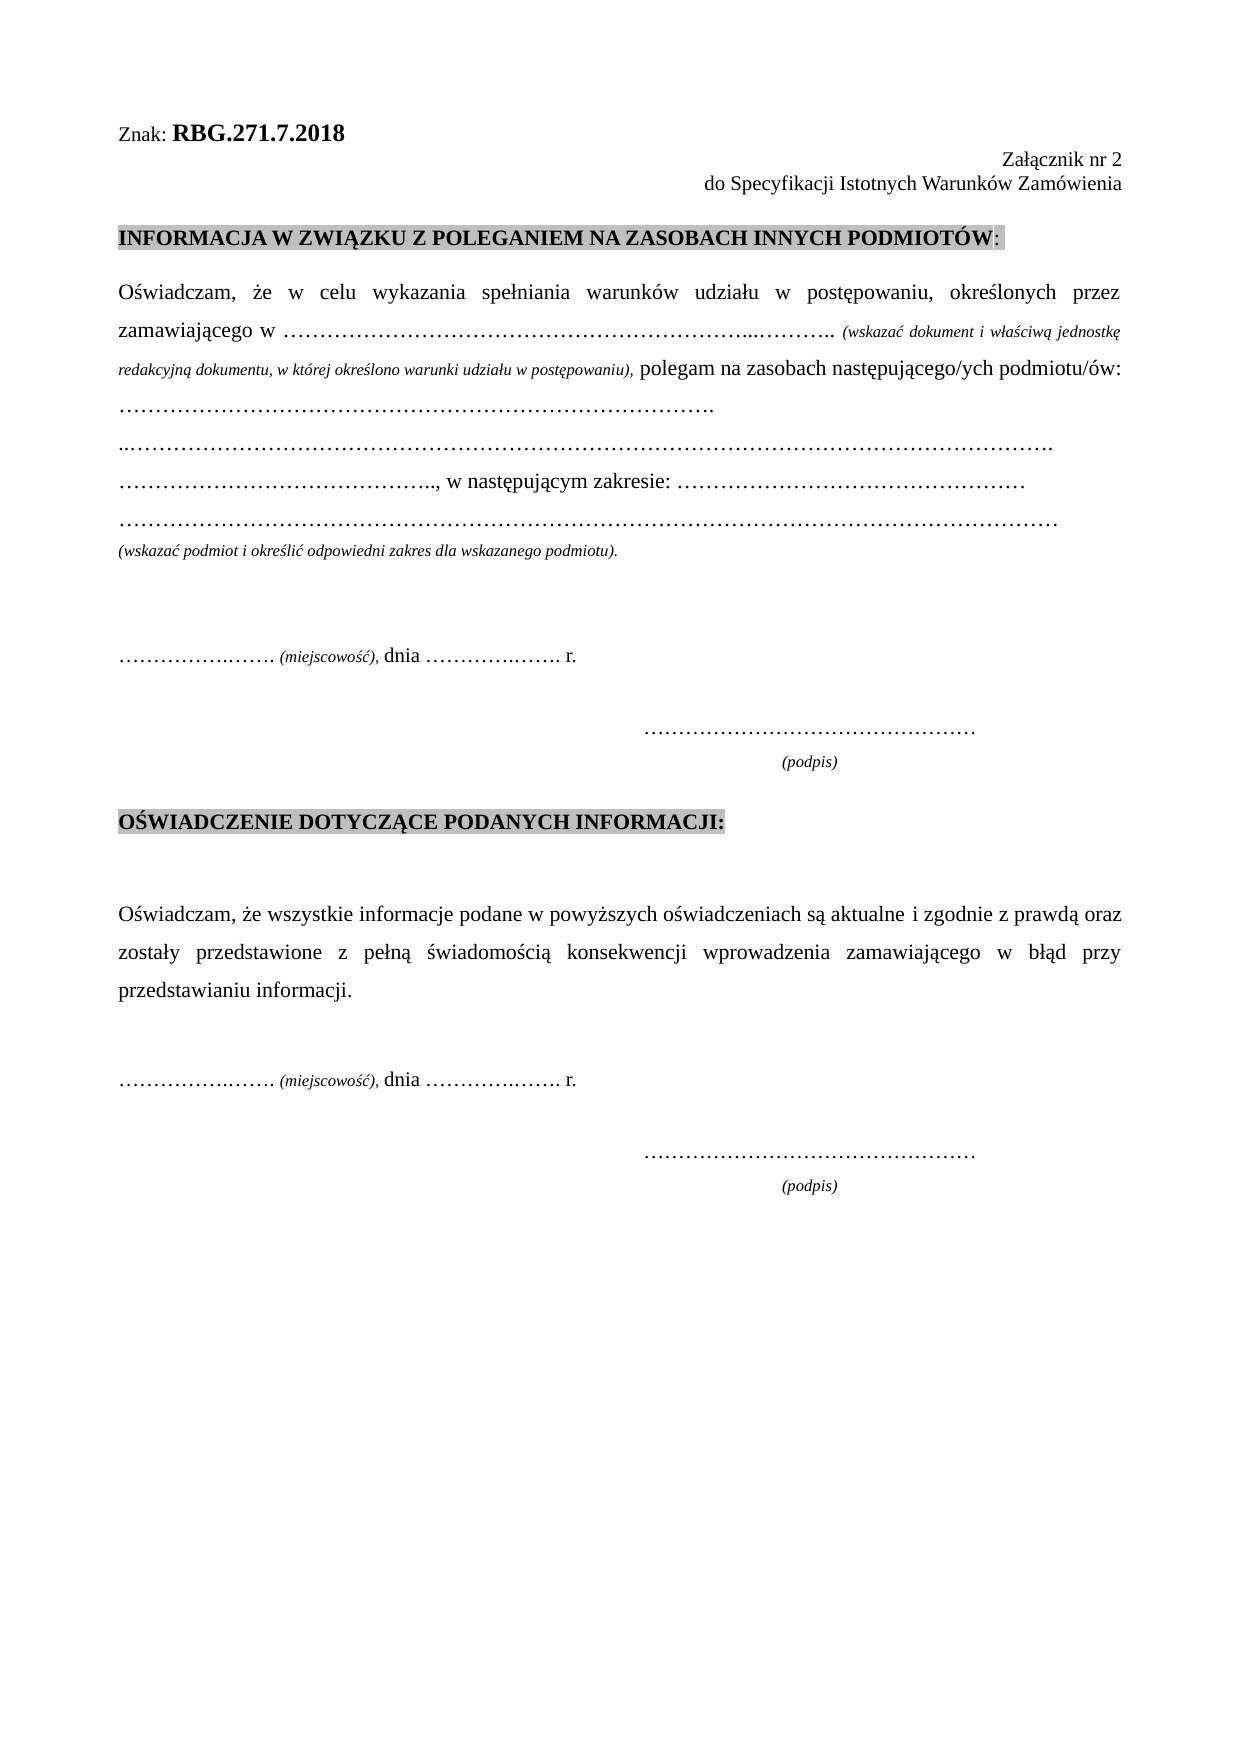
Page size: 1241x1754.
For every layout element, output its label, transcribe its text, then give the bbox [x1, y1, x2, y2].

text Oświadczam, że wszystkie informacje podane w powyższych oświadczeniach są aktualne i zgodnie z prawdą oraz zostały przedstawione z pełną świadomością konsekwencji wprowadzenia zamawiającego w błąd przy przedstawianiu informacji. [118, 901, 1122, 1002]
text ………………………………………… [118, 1139, 1122, 1163]
text (podpis) [708, 751, 1122, 771]
text OŚWIADCZENIE DOTYCZĄCE PODANYCH INFORMACJI: [118, 809, 1122, 834]
text ………………………………………………………………………………………………………………… (wskazać podmiot i określić odpowiedni zakres dla wskazanego podmiotu). [118, 506, 1122, 560]
text …………….……. (miejscowość), dnia ………….……. r. [118, 643, 1122, 667]
text INFORMACJA W ZWIĄZKU Z POLEGANIEM NA ZASOBACH INNYCH PODMIOTÓW: [118, 224, 1122, 250]
text Oświadczam, że w celu wykazania spełniania warunków udziału w postępowaniu, określonych przez zamawiającego w ………………………………………………………...……….. (wskazać dokument i właściwą jednostkę redakcyjną dokumentu, w której określono warunki udziału w postępowaniu), polegam na zasobach następującego/ych podmiotu/ów: ………………………………………………………………………. [118, 279, 1122, 418]
text …………….……. (miejscowość), dnia ………….……. r. [118, 1067, 1122, 1091]
text (podpis) [708, 1175, 1122, 1194]
text ………………………………………… [118, 715, 1122, 739]
text ..……………………………………………………………………………………………………………….…………………………………….., w następującym zakresie: ………………………………………… [118, 430, 1122, 493]
